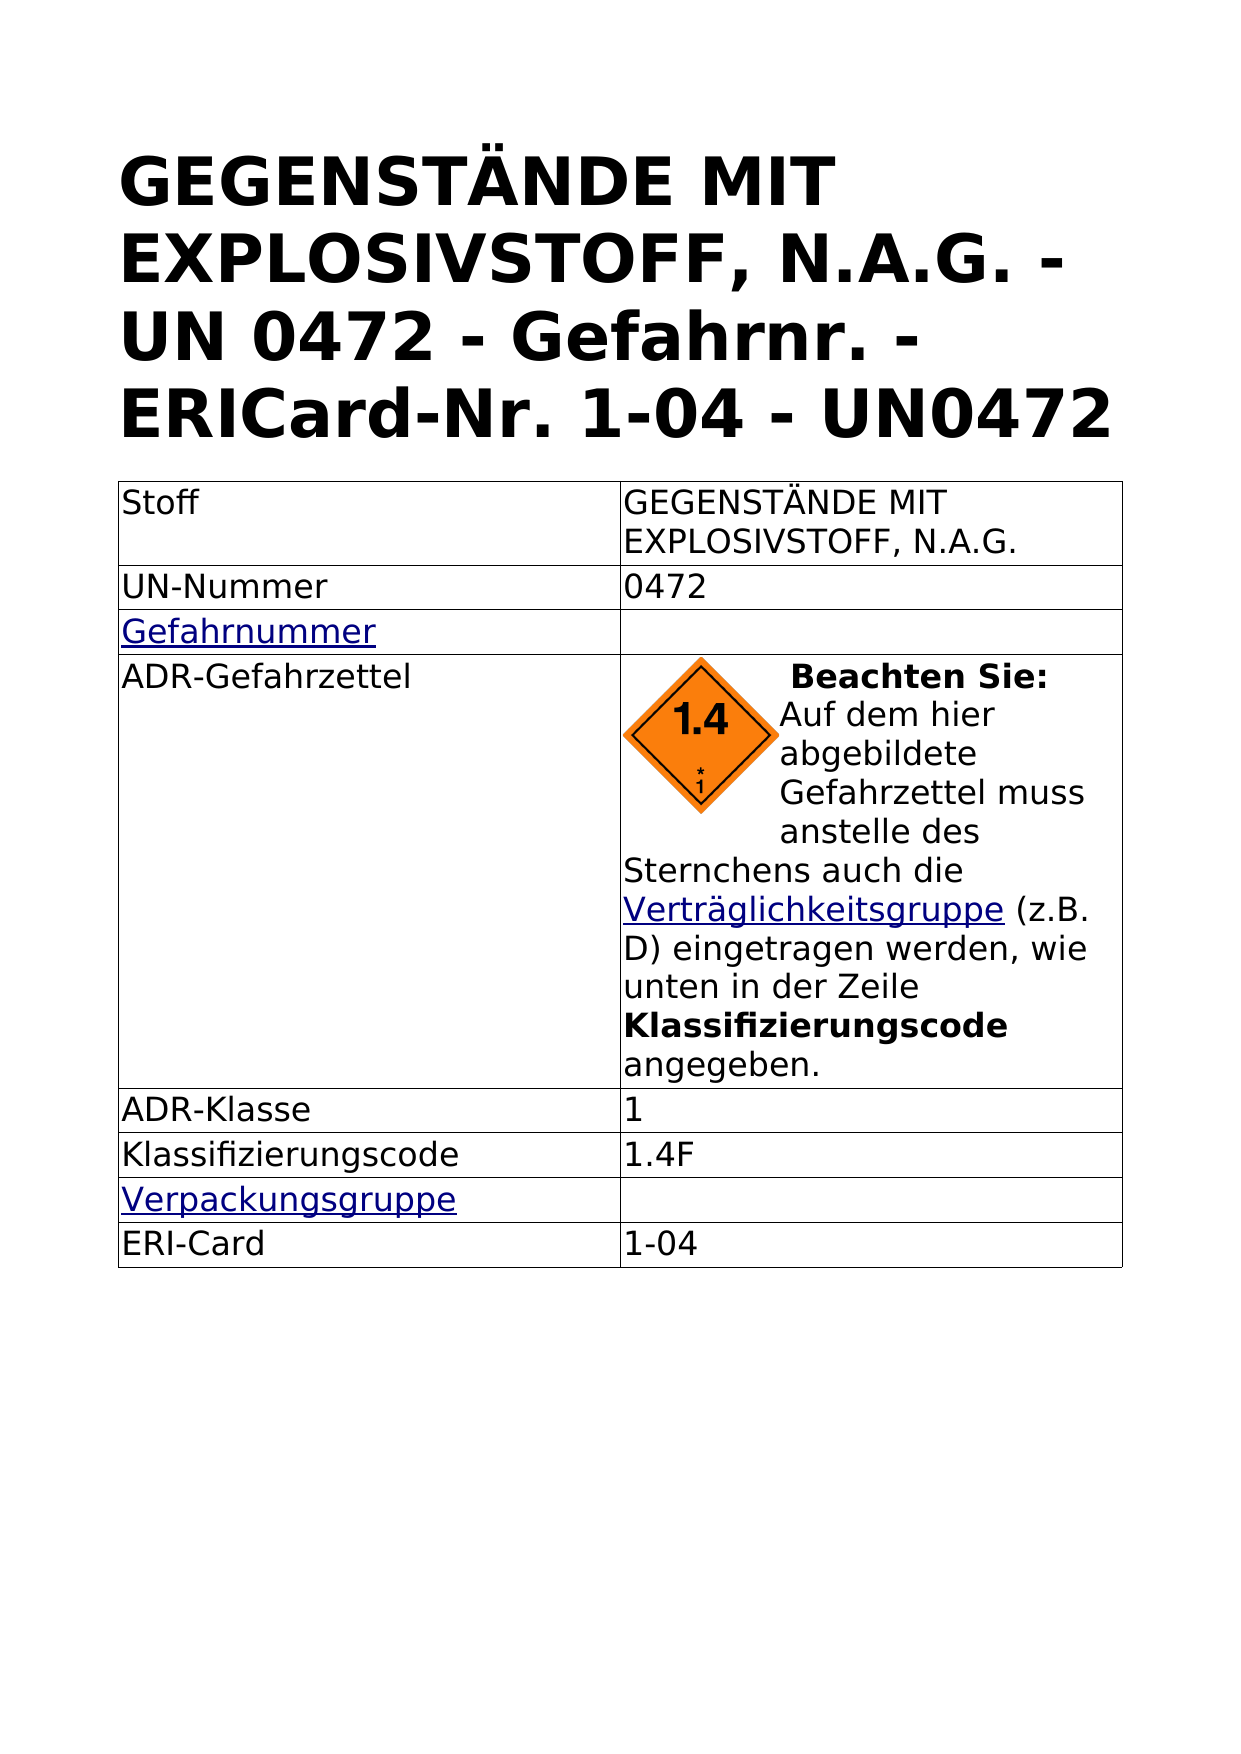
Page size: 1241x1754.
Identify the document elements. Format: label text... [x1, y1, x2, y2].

table_cell 0472 [621, 566, 1122, 609]
picture [622, 657, 780, 814]
table_cell [621, 610, 1122, 654]
table_cell ADR-Klasse [119, 1089, 620, 1132]
table_cell ERI-Card [119, 1223, 620, 1267]
table_cell Gefahrnummer [119, 610, 620, 654]
table_cell ADR-Gefahrzettel [119, 655, 620, 1087]
table_header Stoff [119, 482, 620, 564]
table_cell Verpackungsgruppe [119, 1178, 620, 1222]
table_cell 1-04 [621, 1223, 1122, 1267]
table_cell Klassifizierungscode [119, 1133, 620, 1177]
table_header GEGENSTÄNDE MIT EXPLOSIVSTOFF, N.A.G. [621, 482, 1122, 564]
table_cell [621, 1178, 1122, 1222]
subtitle GEGENSTÄNDE MIT EXPLOSIVSTOFF, N.A.G. - UN 0472 - Gefahrnr. - ERICard-Nr. 1-04 - UN0472 [118, 143, 1122, 453]
table_cell Beachten Sie: Auf dem hier abgebildete Gefahrzettel muss anstelle des Sternchens auch die Verträglichkeitsgruppe (z.B. D) eingetragen werden, wie unten in der Zeile Klassifizierungscode angegeben. [621, 655, 1122, 1087]
table_cell 1 [621, 1089, 1122, 1132]
table_cell 1.4F [621, 1133, 1122, 1177]
table_cell UN-Nummer [119, 566, 620, 609]
